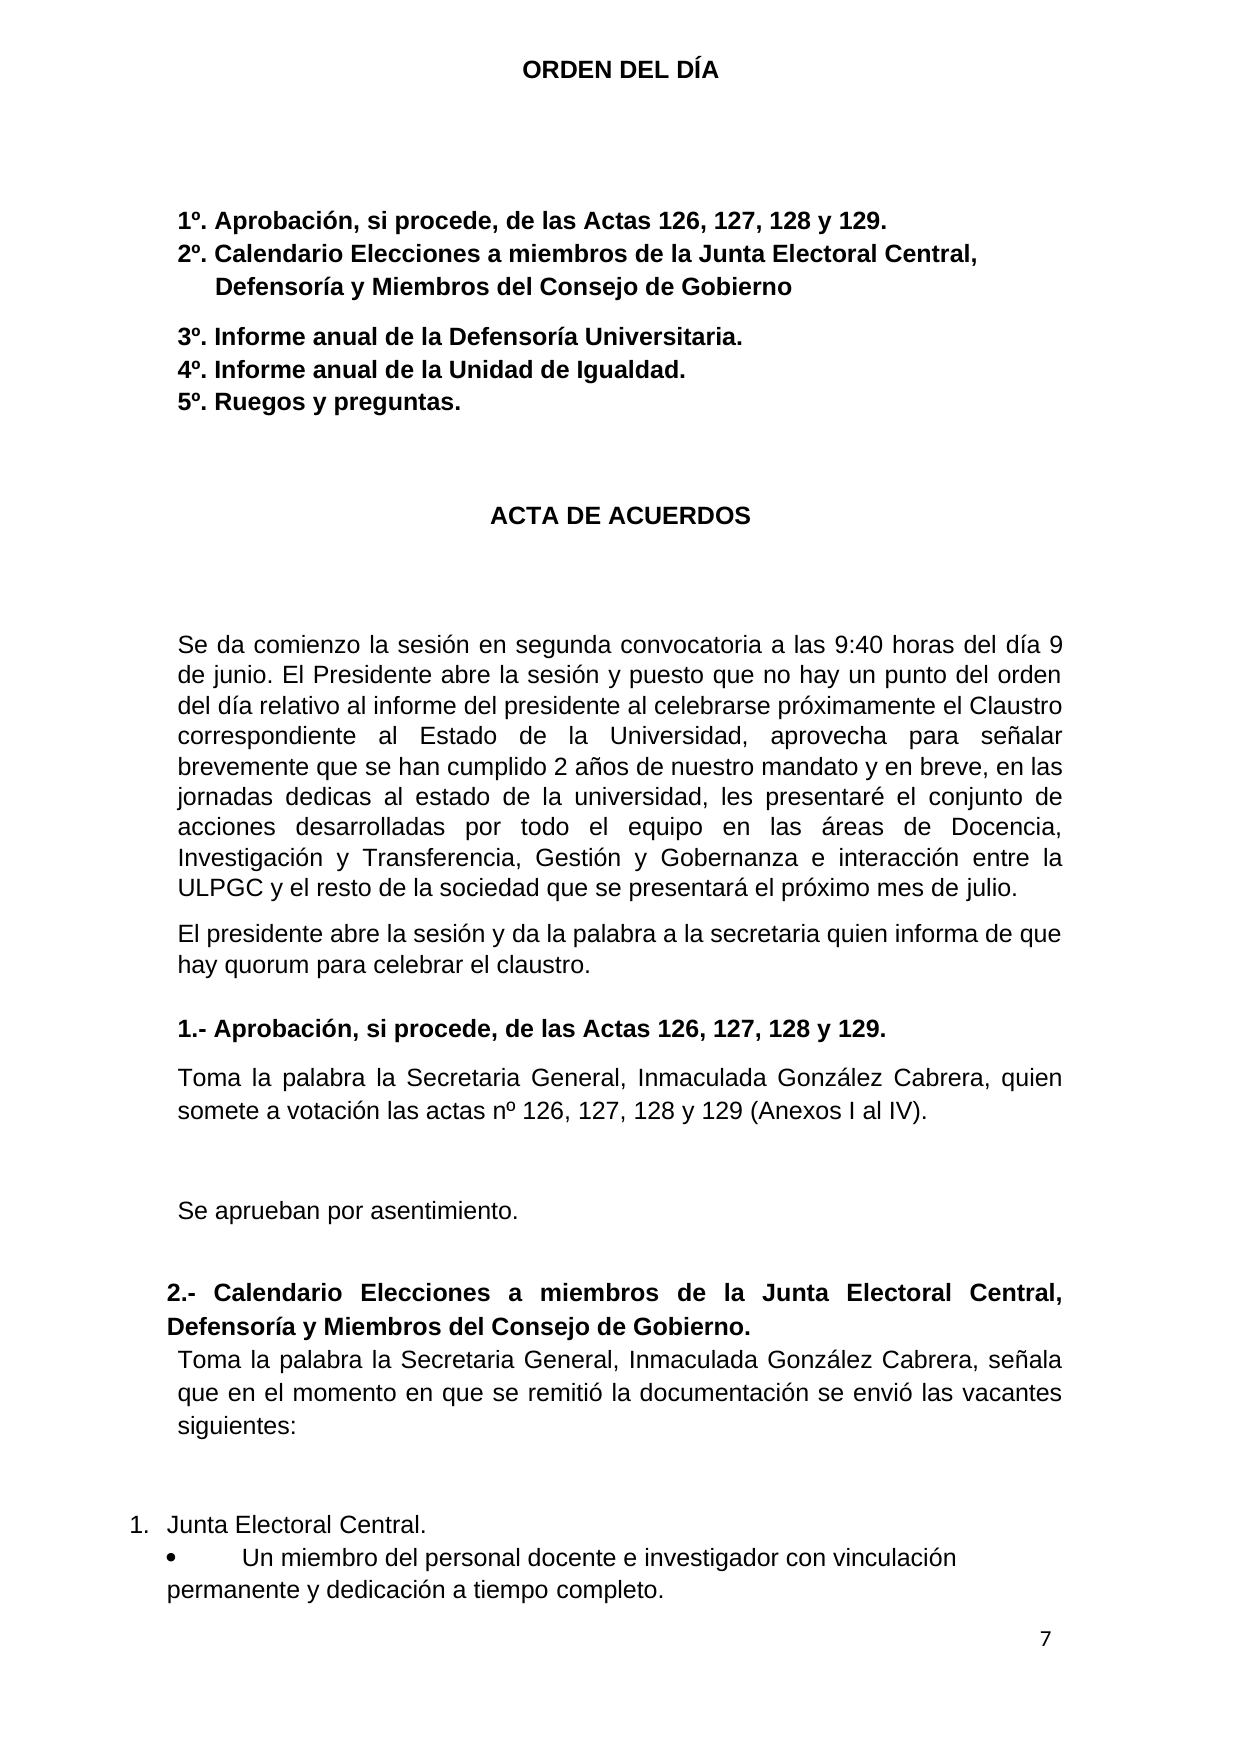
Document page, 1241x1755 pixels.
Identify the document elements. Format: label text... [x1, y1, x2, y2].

list Junta Electoral Central. [129, 1510, 1088, 1539]
subtitle 1.- Aprobación, si procede, de las Actas 126, 127, 128 y 129. [177, 1014, 1088, 1042]
text ACTA DE ACUERDOS [488, 501, 753, 530]
text Se aprueban por asentimiento. [177, 1196, 1088, 1224]
text 2º. Calendario Elecciones a miembros de la Junta Electoral Central, Defensoría y Miembros del Consejo de Gobierno [177, 239, 1088, 301]
subtitle ORDEN DEL DÍA [488, 55, 753, 83]
text El presidente abre la sesión y da la palabra a la secretaria quien informa de que hay quorum para celebrar el claustro. [177, 919, 1064, 978]
subtitle 2.- Calendario Elecciones a miembros de la Junta Electoral Central, Defensoría y Miembros del Consejo de Gobierno. [167, 1278, 1064, 1340]
text 3º. Informe anual de la Defensoría Universitaria. 4º. Informe anual de la Unidad de Igualdad. [177, 322, 746, 383]
text 5º. Ruegos y preguntas. [177, 388, 1088, 416]
text Se da comienzo la sesión en segunda convocatoria a las 9:40 horas del día 9 de junio. El Presidente abre la sesión y puesto que no hay un punto del orden del día relativo al informe del presidente al celebrarse próximamente el Claustro correspondiente al Estado de la Universidad, aprovecha para señalar brevemente que se han cumplido 2 años de nuestro mandato y en breve, en las jornadas dedicas al estado de la universidad, les presentaré el conjunto de acciones desarrolladas por todo el equipo en las áreas de Docencia, Investigación y Transferencia, Gestión y Gobernanza e interacción entre la ULPGC y el resto de la sociedad que se presentará el próximo mes de julio. [177, 630, 1064, 902]
text 1º. Aprobación, si procede, de las Actas 126, 127, 128 y 129. [177, 206, 1088, 234]
text Toma la palabra la Secretaria General, Inmaculada González Cabrera, quien somete a votación las actas nº 126, 127, 128 y 129 (Anexos I al IV). [177, 1063, 1064, 1125]
list Un miembro del personal docente e investigador con vinculación permanente y dedicación a tiempo completo. [167, 1543, 1064, 1604]
text Toma la palabra la Secretaria General, Inmaculada González Cabrera, señala que en el momento en que se remitió la documentación se envió las vacantes siguientes: [177, 1345, 1064, 1439]
